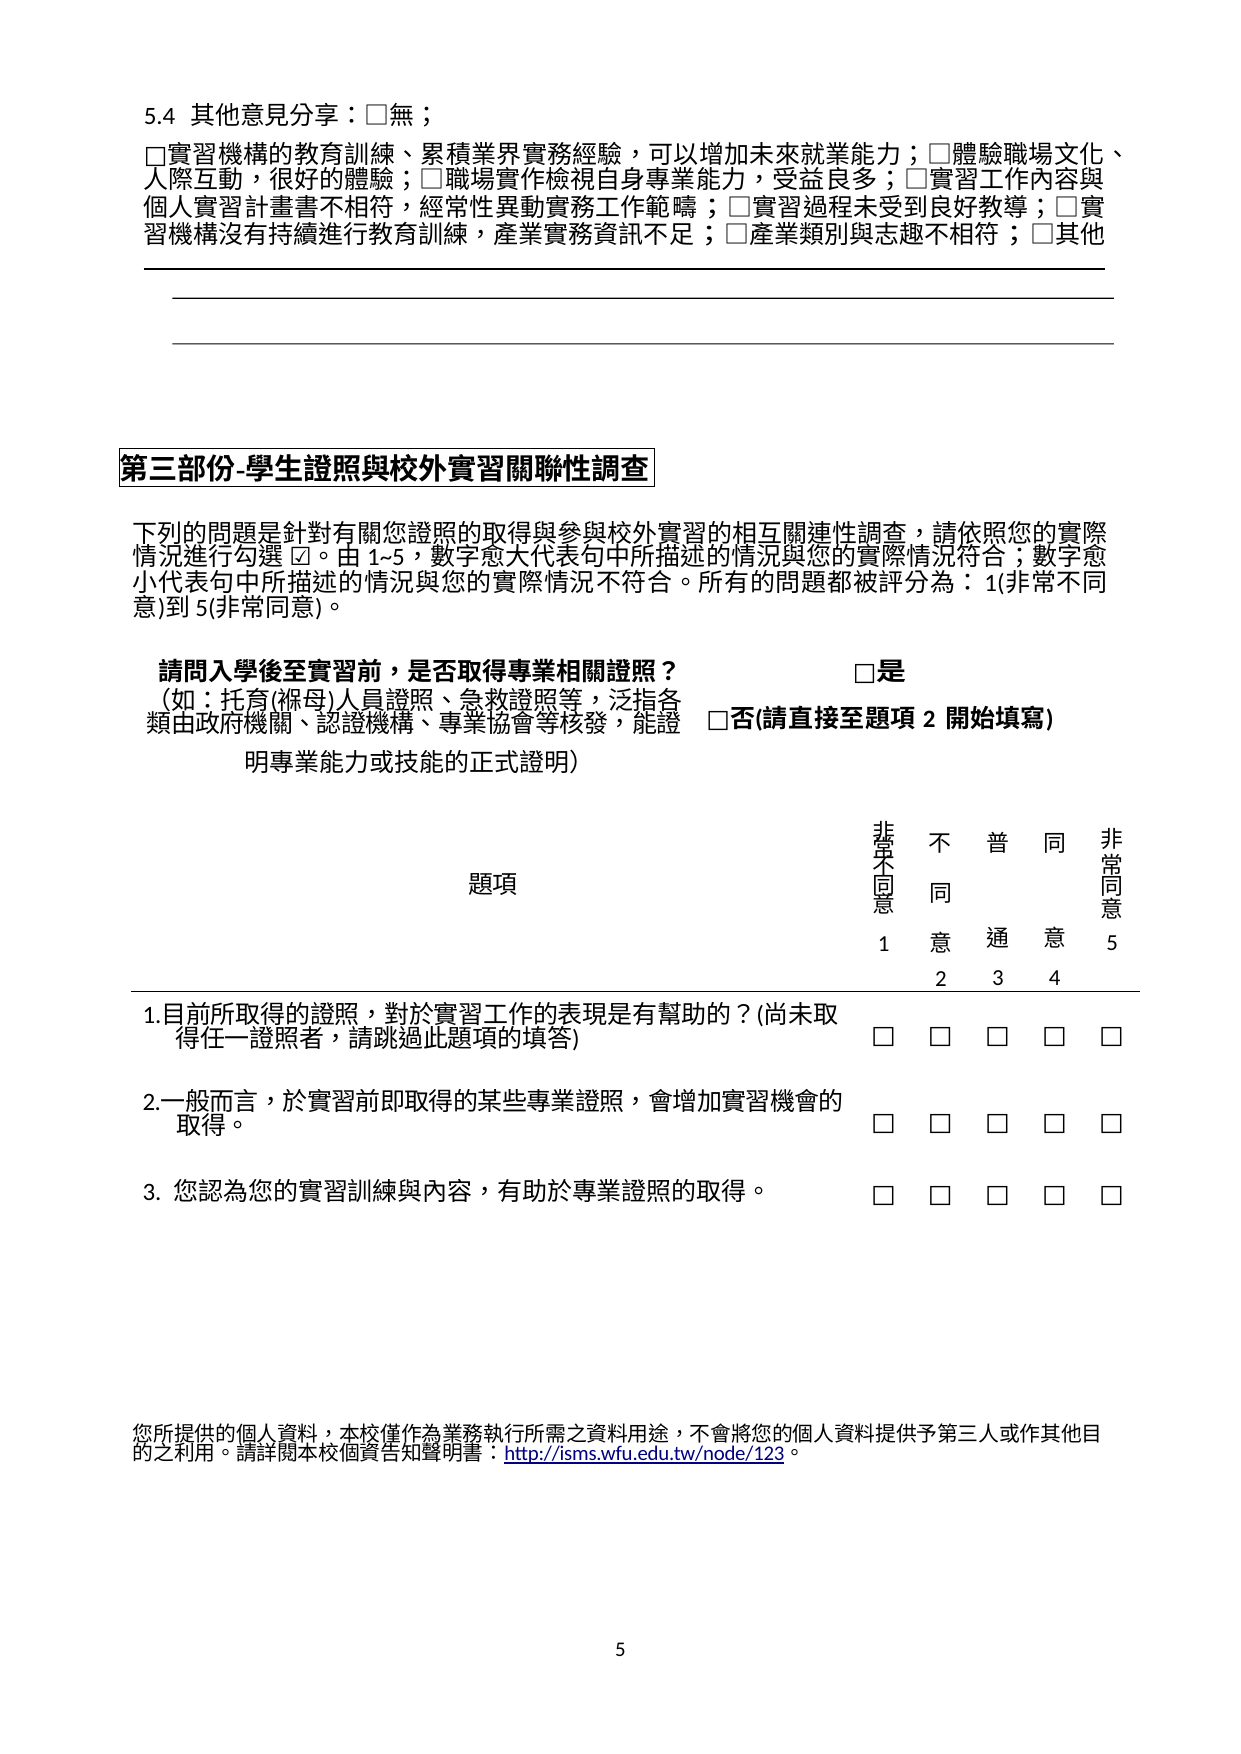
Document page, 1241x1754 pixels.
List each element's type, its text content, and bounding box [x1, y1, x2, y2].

table_cell □ [858, 1080, 912, 1168]
table_header □是 [695, 646, 1054, 686]
table_header 同 意 4 [1026, 817, 1083, 991]
table_cell 1.目前所取得的證照，對於實習工作的表現是有幫助的？(尚未取得任一證照者，請跳過此題項的填答) [131, 992, 858, 1079]
table_cell □ [912, 1080, 969, 1168]
table_cell □ [1026, 1168, 1083, 1210]
table_cell □ [912, 992, 969, 1079]
table_cell □ [969, 1168, 1026, 1210]
table_header 普 通 3 [969, 817, 1026, 991]
table_cell 2.一般而言，於實習前即取得的某些專業證照，會增加實習機會的取得。 [131, 1080, 858, 1168]
text □實習機構的教育訓練、累積業界實務經驗，可以增加未來就業能力；□體驗職場文化、人際互動，很好的體驗；□職場實作檢視自身專業能力，受益良多；□實習工作內容與個人實習計畫書不相符，經常性異動實務工作範疇；□實習過程未受到良好教導；□實習機構沒有持續進行教育訓練，產業實務資訊不足；□產業類別與志趣不相符；□其他 [143, 142, 1105, 268]
table_cell □ [969, 1080, 1026, 1168]
table_header 題項 [131, 817, 858, 991]
table_cell □ [1083, 1080, 1140, 1168]
text 第三部份-學生證照與校外實習關聯性調查 [120, 449, 654, 486]
table_header 非常不同意 1 [858, 817, 912, 991]
table_cell □ [912, 1168, 969, 1210]
table_cell □ [969, 992, 1026, 1079]
table_cell □ [1083, 992, 1140, 1079]
table_cell □ [858, 1168, 912, 1210]
table_cell □ [1026, 1080, 1083, 1168]
table_cell □ [858, 992, 912, 1079]
table_cell 3. 您認為您的實習訓練與內容，有助於專業證照的取得。 [131, 1168, 858, 1210]
table_cell □ [1026, 992, 1083, 1079]
text 下列的問題是針對有關您證照的取得與參與校外實習的相互關連性調查，請依照您的實際情況進行勾選 ☑。由 1~5，數字愈大代表句中所描述的情況與您的實際情況符合；數字愈小代表句中所描述的情況與您的實際情況不符合。所有的問題都被評分為：1(非常不同意)到 5(非常同意)。 [133, 522, 1108, 624]
text 5.4 其他意見分享：□無； [143, 96, 1137, 132]
table_header 非 常同意 5 [1083, 817, 1140, 991]
table_header 請問入學後至實習前，是否取得專業相關證照？ （如：托育(褓母)人員證照、急救證照等，泛指各類由政府機關、認證機構、專業協會等核發，能證 明專業能力或技能的正式證明） [140, 646, 695, 781]
table_cell □ [1083, 1168, 1140, 1210]
text 您所提供的個人資料，本校僅作為業務執行所需之資料用途，不會將您的個人資料提供予第三人或作其他目的之利用。請詳閱本校個資告知聲明書：http://isms.wfu.edu.tw/node/123。 [133, 1424, 1103, 1467]
table_cell □否(請直接至題項 2 開始填寫) [695, 686, 1054, 781]
table_header 不 同意 2 [912, 817, 969, 991]
